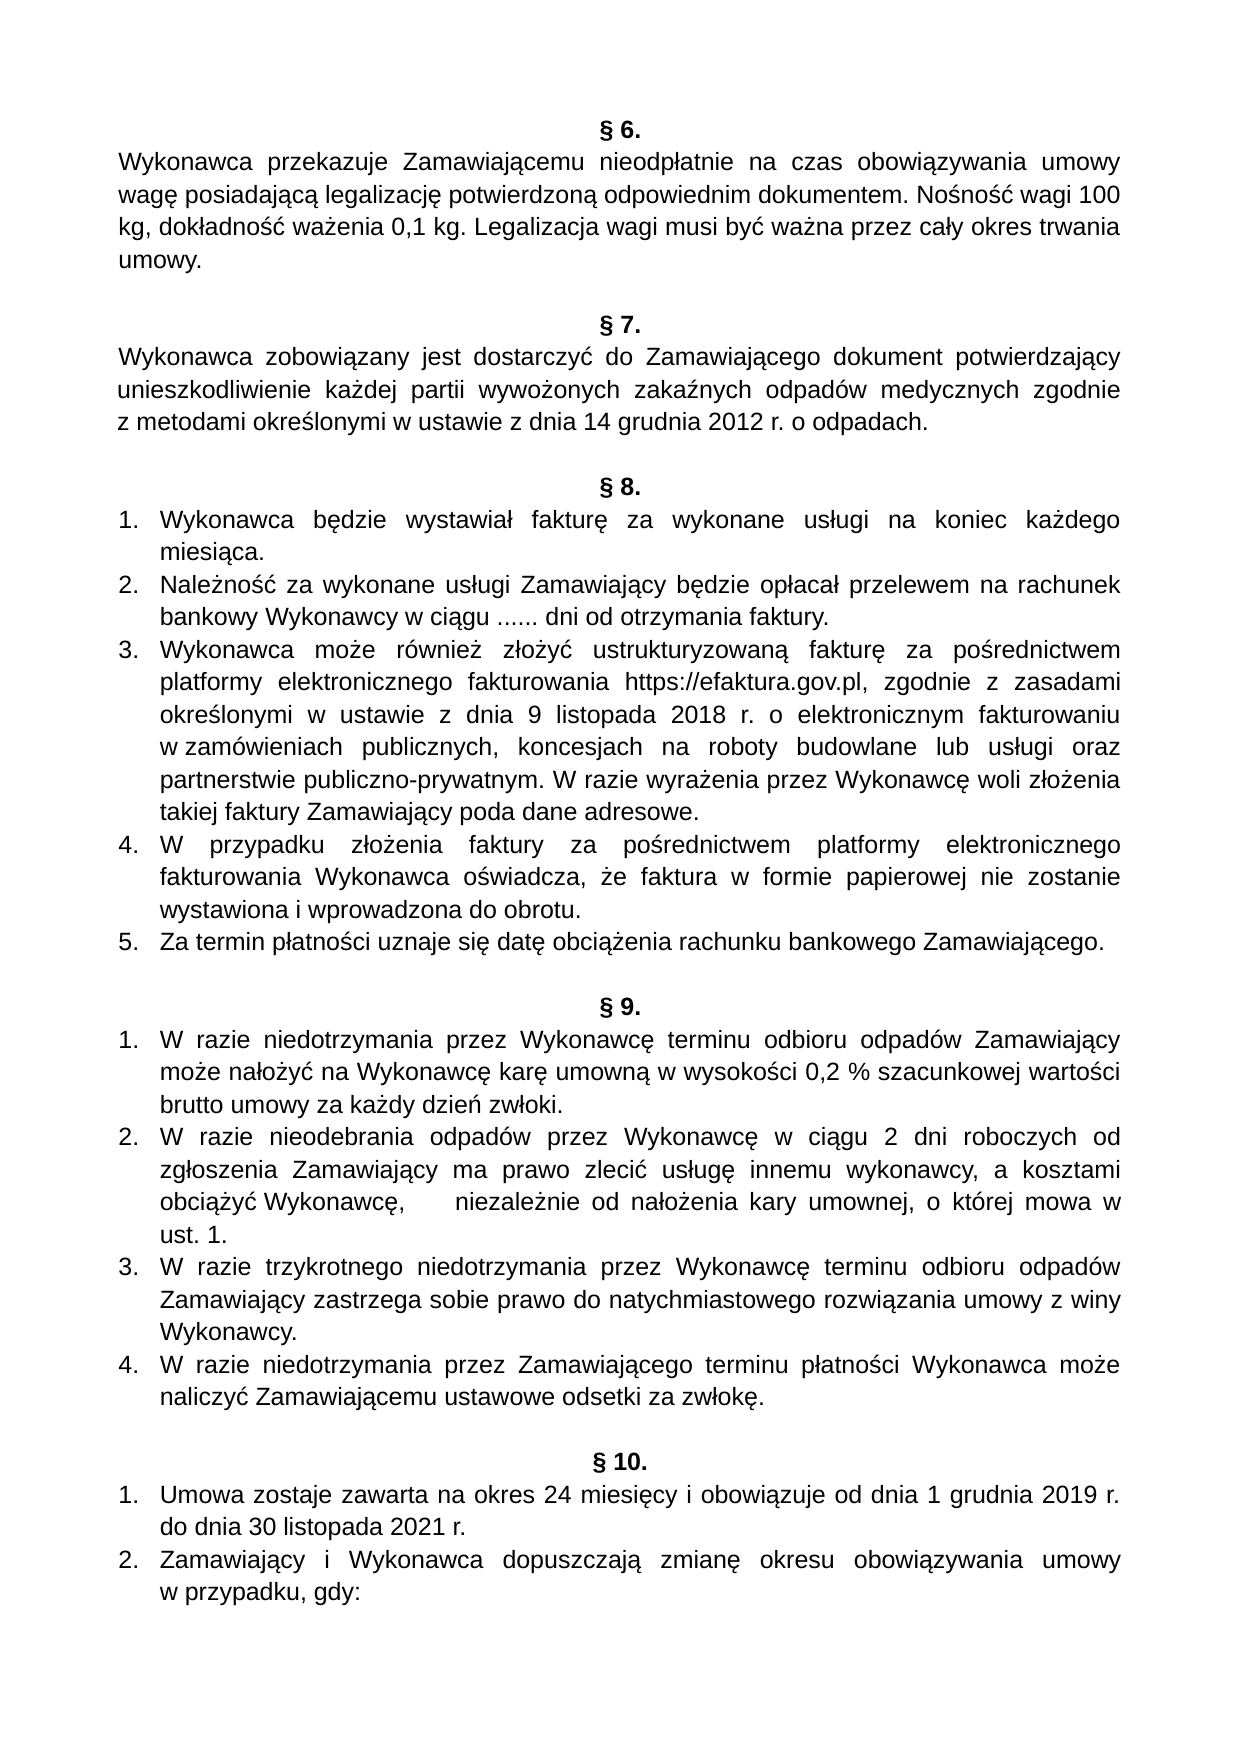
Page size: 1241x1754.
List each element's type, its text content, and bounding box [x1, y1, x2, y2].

text 2. Zamawiający i Wykonawca dopuszczają zmianę okresu obowiązywania umowy w przypadku, gdy: [118, 1542, 1122, 1607]
text 1. W razie niedotrzymania przez Wykonawcę terminu odbioru odpadów Zamawiający może nałożyć na Wykonawcę karę umowną w wysokości 0,2 % szacunkowej wartości brutto umowy za każdy dzień zwłoki. [118, 1022, 1122, 1120]
text 5. Za termin płatności uznaje się datę obciążenia rachunku bankowego Zamawiającego. [118, 925, 1122, 957]
text § 9. [118, 990, 1122, 1022]
text 2. Należność za wykonane usługi Zamawiający będzie opłacał przelewem na rachunek bankowy Wykonawcy w ciągu ...... dni od otrzymania faktury. [118, 567, 1122, 632]
text Wykonawca zobowiązany jest dostarczyć do Zamawiającego dokument potwierdzający unieszkodliwienie każdej partii wywożonych zakaźnych odpadów medycznych zgodnie z metodami określonymi w ustawie z dnia 14 grudnia 2012 r. o odpadach. [117, 340, 1122, 437]
text Wykonawca przekazuje Zamawiającemu nieodpłatnie na czas obowiązywania umowy wagę posiadającą legalizację potwierdzoną odpowiednim dokumentem. Nośność wagi 100 kg, dokładność ważenia 0,1 kg. Legalizacja wagi musi być ważna przez cały okres trwania umowy. [118, 145, 1122, 275]
text 1. Wykonawca będzie wystawiał fakturę za wykonane usługi na koniec każdego miesiąca. [118, 502, 1122, 567]
text § 10. [118, 1445, 1122, 1477]
text § 6. [118, 112, 1122, 145]
text § 8. [118, 470, 1122, 502]
text 3. Wykonawca może również złożyć ustrukturyzowaną fakturę za pośrednictwem platformy elektronicznego fakturowania https://efaktura.gov.pl, zgodnie z zasadami określonymi w ustawie z dnia 9 listopada 2018 r. o elektronicznym fakturowaniu w zamówieniach publicznych, koncesjach na roboty budowlane lub usługi oraz partnerstwie publiczno-prywatnym. W razie wyrażenia przez Wykonawcę woli złożenia takiej faktury Zamawiający poda dane adresowe. [118, 632, 1122, 827]
text 2. W razie nieodebrania odpadów przez Wykonawcę w ciągu 2 dni roboczych od zgłoszenia Zamawiający ma prawo zlecić usługę innemu wykonawcy, a kosztami obciążyć Wykonawcę, niezależnie od nałożenia kary umownej, o której mowa w ust. 1. [118, 1120, 1122, 1250]
text 1. Umowa zostaje zawarta na okres 24 miesięcy i obowiązuje od dnia 1 grudnia 2019 r. do dnia 30 listopada 2021 r. [118, 1477, 1122, 1542]
text 4. W przypadku złożenia faktury za pośrednictwem platformy elektronicznego fakturowania Wykonawca oświadcza, że faktura w formie papierowej nie zostanie wystawiona i wprowadzona do obrotu. [118, 827, 1122, 925]
text 4. W razie niedotrzymania przez Zamawiającego terminu płatności Wykonawca może naliczyć Zamawiającemu ustawowe odsetki za zwłokę. [118, 1347, 1122, 1412]
text 3. W razie trzykrotnego niedotrzymania przez Wykonawcę terminu odbioru odpadów Zamawiający zastrzega sobie prawo do natychmiastowego rozwiązania umowy z winy Wykonawcy. [118, 1250, 1122, 1347]
text § 7. [118, 307, 1122, 340]
